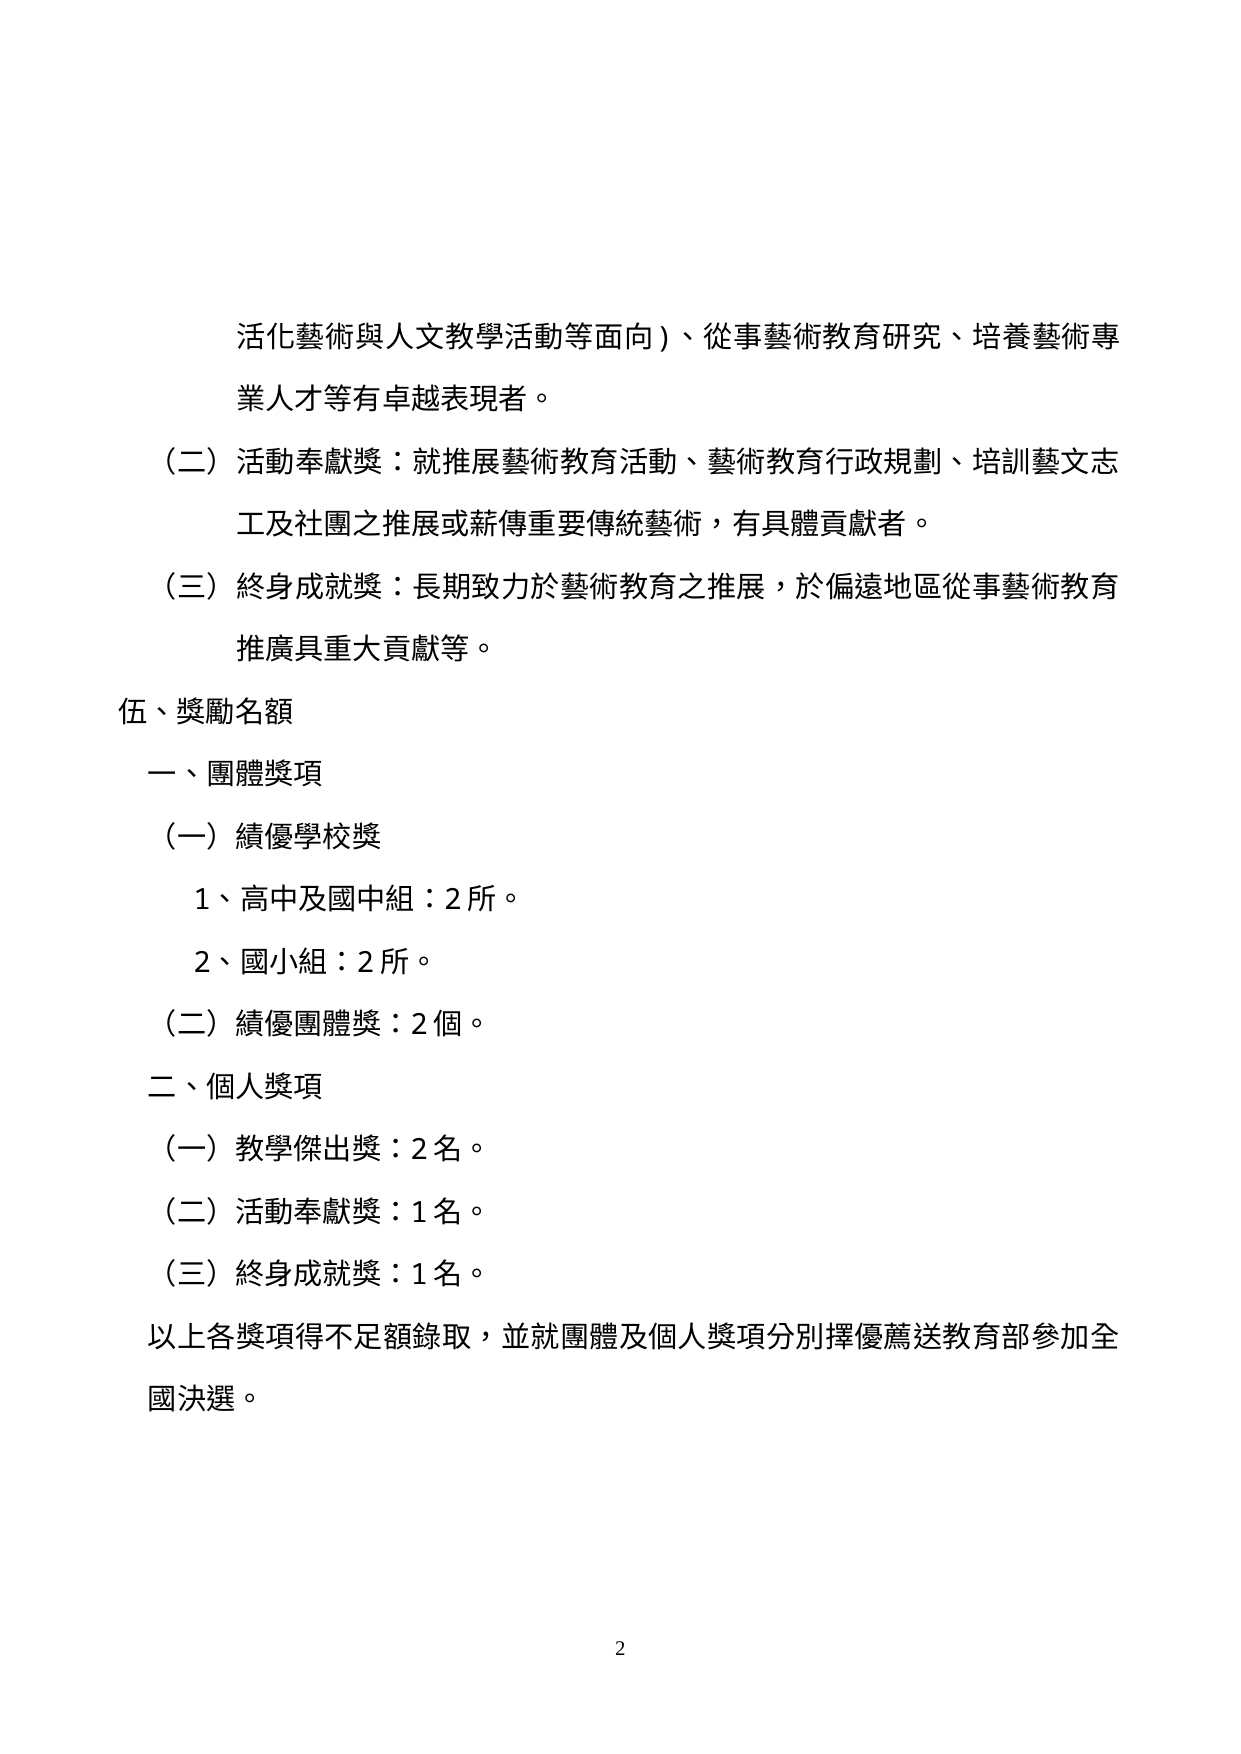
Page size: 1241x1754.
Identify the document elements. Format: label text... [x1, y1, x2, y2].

text （二）活動奉獻獎：就推展藝術教育活動、藝術教育行政規劃、培訓藝文志工及社團之推展或薪傳重要傳統藝術，有具體貢獻者。 [148, 418, 1122, 543]
text 1、高中及國中組：2所。 [193, 855, 1122, 918]
text 伍、獎勵名額 [118, 668, 1122, 730]
text （二）活動奉獻獎：1名。 [148, 1168, 1122, 1230]
text （一）教學傑出獎：2名。 [148, 1105, 1122, 1168]
text 2、國小組：2所。 [193, 918, 1122, 980]
text 以上各獎項得不足額錄取，並就團體及個人獎項分別擇優薦送教育部參加全國決選。 [148, 1293, 1122, 1418]
text （三）終身成就獎：1名。 [148, 1230, 1122, 1293]
text （一）教學傑出獎：就藝術教育之教學(包括創新課程設計、開發教材教案、活化藝術與人文教學活動等面向)、從事藝術教育研究、培養藝術專業人才等有卓越表現者。 [148, 293, 1122, 418]
text 二、個人獎項 [148, 1043, 1122, 1105]
text （一）績優學校獎 [148, 793, 1122, 855]
text （三）終身成就獎：長期致力於藝術教育之推展，於偏遠地區從事藝術教育推廣具重大貢獻等。 [148, 543, 1122, 668]
text 一、團體獎項 [148, 730, 1122, 793]
text （二）績優團體獎：2個。 [148, 980, 1122, 1043]
